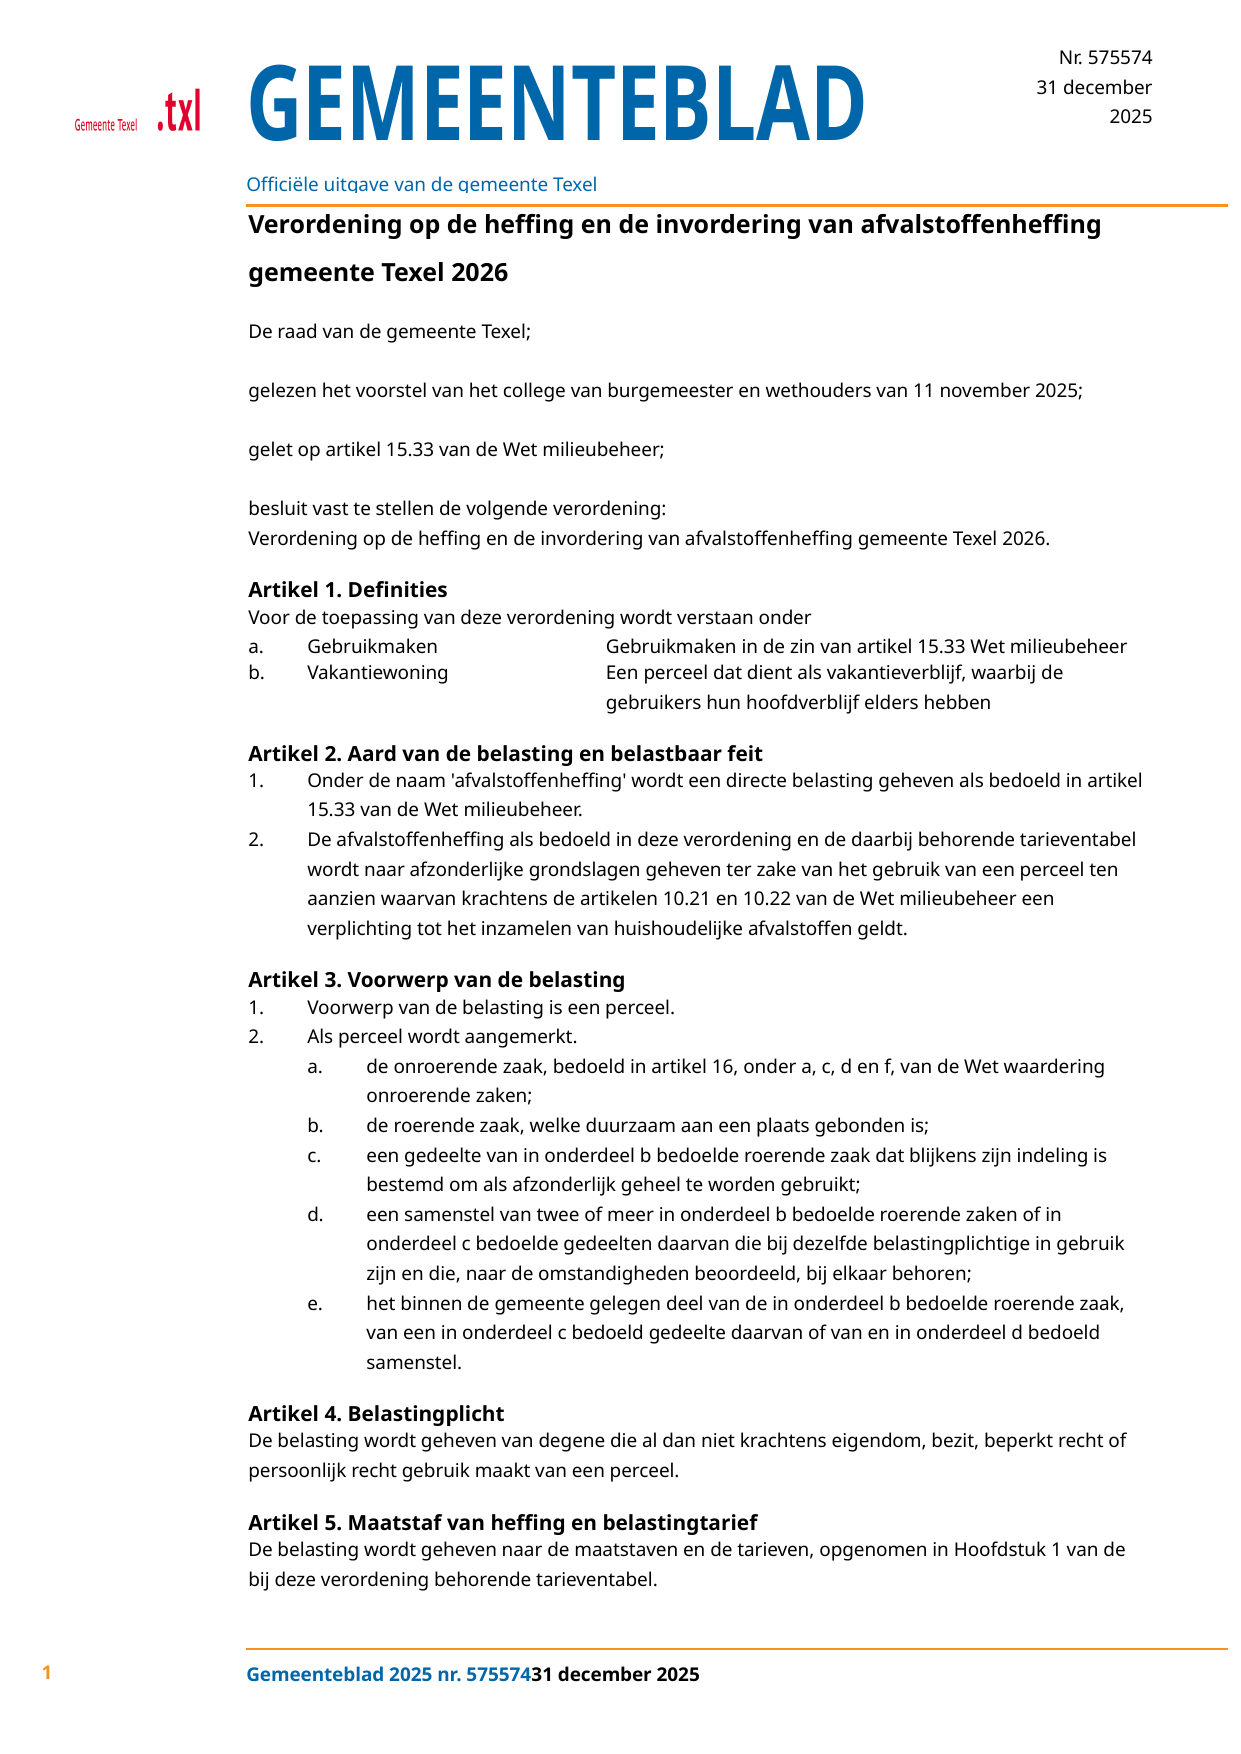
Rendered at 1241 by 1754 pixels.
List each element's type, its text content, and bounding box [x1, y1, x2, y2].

text De belasting wordt geheven van degene die al dan niet krachtens eigendom, bezit, beperkt recht of persoonlijk recht gebruik maakt van een perceel. [248, 1428, 1152, 1483]
list het binnen de gemeente gelegen deel van de in onderdeel b bedoelde roerende zaak, van een in onderdeel c bedoeld gedeelte daarvan of van en in onderdeel d bedoeld samenstel. [307, 1290, 1152, 1374]
list de onroerende zaak, bedoeld in artikel 16, onder a, c, d en f, van de Wet waardering onroerende zaken; [307, 1053, 1152, 1108]
list de roerende zaak, welke duurzaam aan een plaats gebonden is; [307, 1112, 1152, 1138]
list Als perceel wordt aangemerkt. [248, 1023, 1152, 1049]
list een gedeelte van in onderdeel b bedoelde roerende zaak dat blijkens zijn indeling is bestemd om als afzonderlijk geheel te worden gebruikt; [307, 1142, 1152, 1197]
text besluit vast te stellen de volgende verordening: [248, 495, 1152, 521]
list een samenstel van twee of meer in onderdeel b bedoelde roerende zaken of in onderdeel c bedoelde gedeelten daarvan die bij dezelfde belastingplichtige in gebruik zijn en die, naar de omstandigheden beoordeeld, bij elkaar behoren; [307, 1201, 1152, 1286]
text gelezen het voorstel van het college van burgemeester en wethouders van 11 november 2025; [248, 377, 1152, 403]
list Onder de naam 'afvalstoffenheffing' wordt een directe belasting geheven als bedoeld in artikel 15.33 van de Wet milieubeheer. [248, 767, 1152, 822]
text Artikel 5. Maatstaf van heffing en belastingtarief [248, 1508, 1152, 1536]
text De raad van de gemeente Texel; [248, 318, 1152, 344]
text De belasting wordt geheven naar de maatstaven en de tarieven, opgenomen in Hoofdstuk 1 van de bij deze verordening behorende tarieventabel. [248, 1536, 1152, 1591]
picture [41, 47, 231, 172]
text Verordening op de heffing en de invordering van afvalstoffenheffing gemeente Texel 2026 [248, 207, 1152, 288]
text Artikel 2. Aard van de belasting en belastbaar feit [248, 739, 1152, 767]
table_cell Vakantiewoning [248, 659, 606, 714]
text gelet op artikel 15.33 van de Wet milieubeheer; [248, 436, 1152, 462]
text Artikel 1. Definities [248, 575, 1152, 604]
text Artikel 4. Belastingplicht [248, 1399, 1152, 1428]
table_header Gebruikmaken [248, 634, 606, 659]
list De afvalstoffenheffing als bedoeld in deze verordening en de daarbij behorende tarieventabel wordt naar afzonderlijke grondslagen geheven ter zake van het gebruik van een perceel ten aanzien waarvan krachtens de artikelen 10.21 en 10.22 van de Wet milieubeheer een verplichting tot het inzamelen van huishoudelijke afvalstoffen geldt. [248, 826, 1152, 941]
table_header Gebruikmaken in de zin van artikel 15.33 Wet milieubeheer [606, 634, 1152, 659]
text Verordening op de heffing en de invordering van afvalstoffenheffing gemeente Texel 2026. [248, 525, 1152, 551]
table_cell Een perceel dat dient als vakantieverblijf, waarbij de gebruikers hun hoofdverblijf elders hebben [606, 659, 1152, 714]
text Artikel 3. Voorwerp van de belasting [248, 965, 1152, 994]
text Voor de toepassing van deze verordening wordt verstaan onder [248, 604, 1152, 629]
list Voorwerp van de belasting is een perceel. [248, 994, 1152, 1019]
